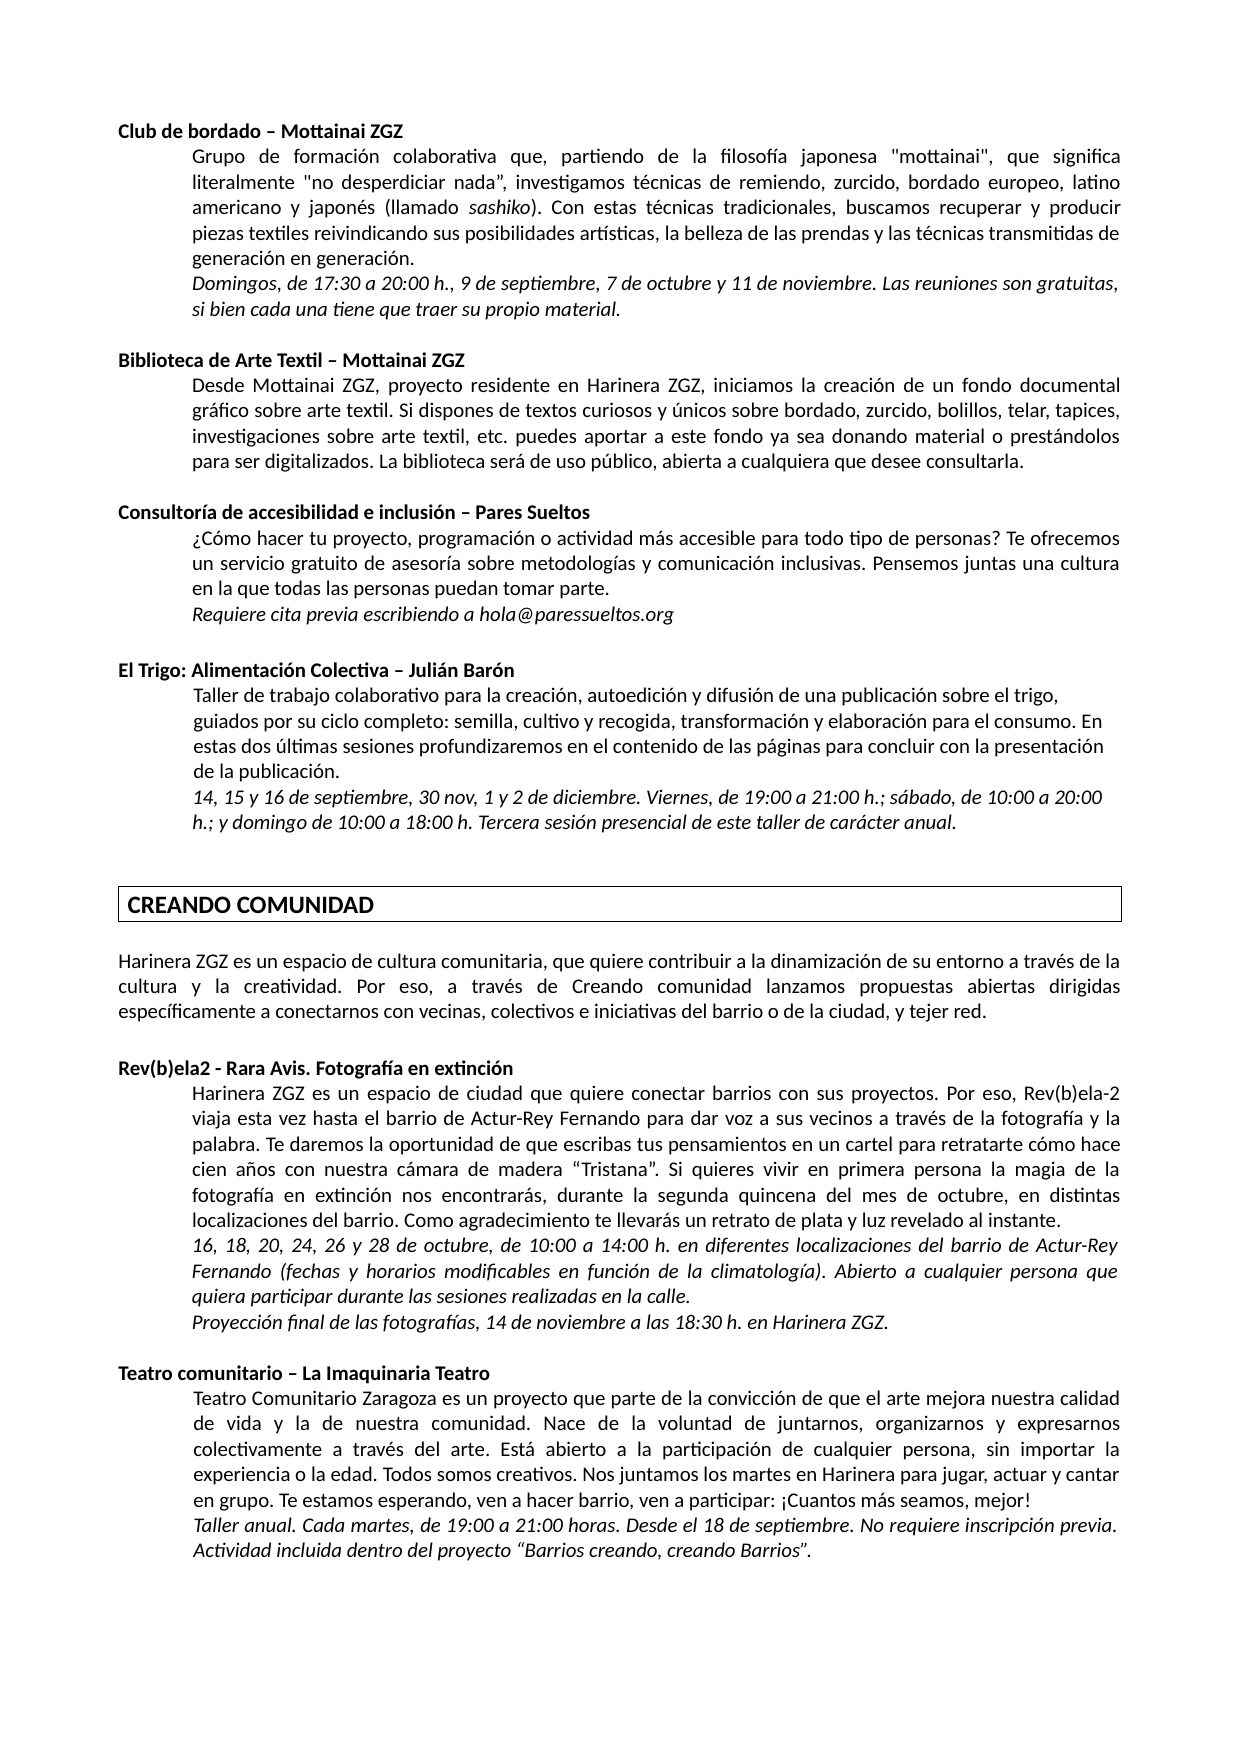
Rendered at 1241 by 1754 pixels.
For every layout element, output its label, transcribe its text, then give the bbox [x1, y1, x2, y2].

text Proyección final de las fotografías, 14 de noviembre a las 18:30 h. en Harinera ZGZ. [118, 1309, 1122, 1334]
text Harinera ZGZ es un espacio de cultura comunitaria, que quiere contribuir a la dinamización de su entorno a través de la cultura y la creatividad. Por eso, a través de Creando comunidad lanzamos propuestas abiertas dirigidas específicamente a conectarnos con vecinas, colectivos e iniciativas del barrio o de la ciudad, y tejer red. [118, 948, 1122, 1024]
text ¿Cómo hacer tu proyecto, programación o actividad más accesible para todo tipo de personas? Te ofrecemos un servicio gratuito de asesoría sobre metodologías y comunicación inclusivas. Pensemos juntas una cultura en la que todas las personas puedan tomar parte. [192, 525, 1122, 601]
text Rev(b)ela2 - Rara Avis. Fotografía en extinción [118, 1055, 1122, 1080]
text Biblioteca de Arte Textil – Mottainai ZGZ [118, 347, 1122, 372]
text Desde Mottainai ZGZ, proyecto residente en Harinera ZGZ, iniciamos la creación de un fondo documental gráfico sobre arte textil. Si dispones de textos curiosos y únicos sobre bordado, zurcido, bolillos, telar, tapices, investigaciones sobre arte textil, etc. puedes aportar a este fondo ya sea donando material o prestándolos para ser digitalizados. La biblioteca será de uso público, abierta a cualquiera que desee consultarla. [192, 372, 1122, 474]
text Consultoría de accesibilidad e inclusión – Pares Sueltos [118, 499, 1122, 525]
text Harinera ZGZ es un espacio de ciudad que quiere conectar barrios con sus proyectos. Por eso, Rev(b)ela-2 viaja esta vez hasta el barrio de Actur-Rey Fernando para dar voz a sus vecinos a través de la fotografía y la palabra. Te daremos la oportunidad de que escribas tus pensamientos en un cartel para retratarte cómo hace cien años con nuestra cámara de madera “Tristana”. Si quieres vivir en primera persona la magia de la fotografía en extinción nos encontrarás, durante la segunda quincena del mes de octubre, en distintas localizaciones del barrio. Como agradecimiento te llevarás un retrato de plata y luz revelado al instante. [192, 1080, 1122, 1233]
text 14, 15 y 16 de septiembre, 30 nov, 1 y 2 de diciembre. Viernes, de 19:00 a 21:00 h.; sábado, de 10:00 a 20:00 h.; y domingo de 10:00 a 18:00 h. Tercera sesión presencial de este taller de carácter anual. [192, 784, 1122, 835]
text Teatro Comunitario Zaragoza es un proyecto que parte de la convicción de que el arte mejora nuestra calidad de vida y la de nuestra comunidad. Nace de la voluntad de juntarnos, organizarnos y expresarnos colectivamente a través del arte. Está abierto a la participación de cualquier persona, sin importar la experiencia o la edad. Todos somos creativos. Nos juntamos los martes en Harinera para jugar, actuar y cantar en grupo. Te estamos esperando, ven a hacer barrio, ven a participar: ¡Cuantos más seamos, mejor! [193, 1385, 1122, 1512]
text El Trigo: Alimentación Colectiva – Julián Barón [118, 657, 1122, 682]
text CREANDO COMUNIDAD [119, 887, 1121, 921]
text 16, 18, 20, 24, 26 y 28 de octubre, de 10:00 a 14:00 h. en diferentes localizaciones del barrio de Actur-Rey Fernando (fechas y horarios modificables en función de la climatología). Abierto a cualquier persona que quiera participar durante las sesiones realizadas en la calle. [192, 1233, 1122, 1309]
text Taller anual. Cada martes, de 19:00 a 21:00 horas. Desde el 18 de septiembre. No requiere inscripción previa. Actividad incluida dentro del proyecto “Barrios creando, creando Barrios”. [193, 1512, 1122, 1563]
text Requiere cita previa escribiendo a hola@paressueltos.org [192, 601, 1122, 626]
text Club de bordado – Mottainai ZGZ [118, 118, 1122, 143]
text Domingos, de 17:30 a 20:00 h., 9 de septiembre, 7 de octubre y 11 de noviembre. Las reuniones son gratuitas, si bien cada una tiene que traer su propio material. [192, 271, 1122, 321]
text Taller de trabajo colaborativo para la creación, autoedición y difusión de una publicación sobre el trigo, guiados por su ciclo completo: semilla, cultivo y recogida, transformación y elaboración para el consumo. En estas dos últimas sesiones profundizaremos en el contenido de las páginas para concluir con la presentación de la publicación. [193, 682, 1122, 784]
text Grupo de formación colaborativa que, partiendo de la filosofía japonesa "mottainai", que significa literalmente "no desperdiciar nada”, investigamos técnicas de remiendo, zurcido, bordado europeo, latino americano y japonés (llamado sashiko). Con estas técnicas tradicionales, buscamos recuperar y producir piezas textiles reivindicando sus posibilidades artísticas, la belleza de las prendas y las técnicas transmitidas de generación en generación. [192, 143, 1122, 271]
text Teatro comunitario – La Imaquinaria Teatro [118, 1360, 1122, 1385]
